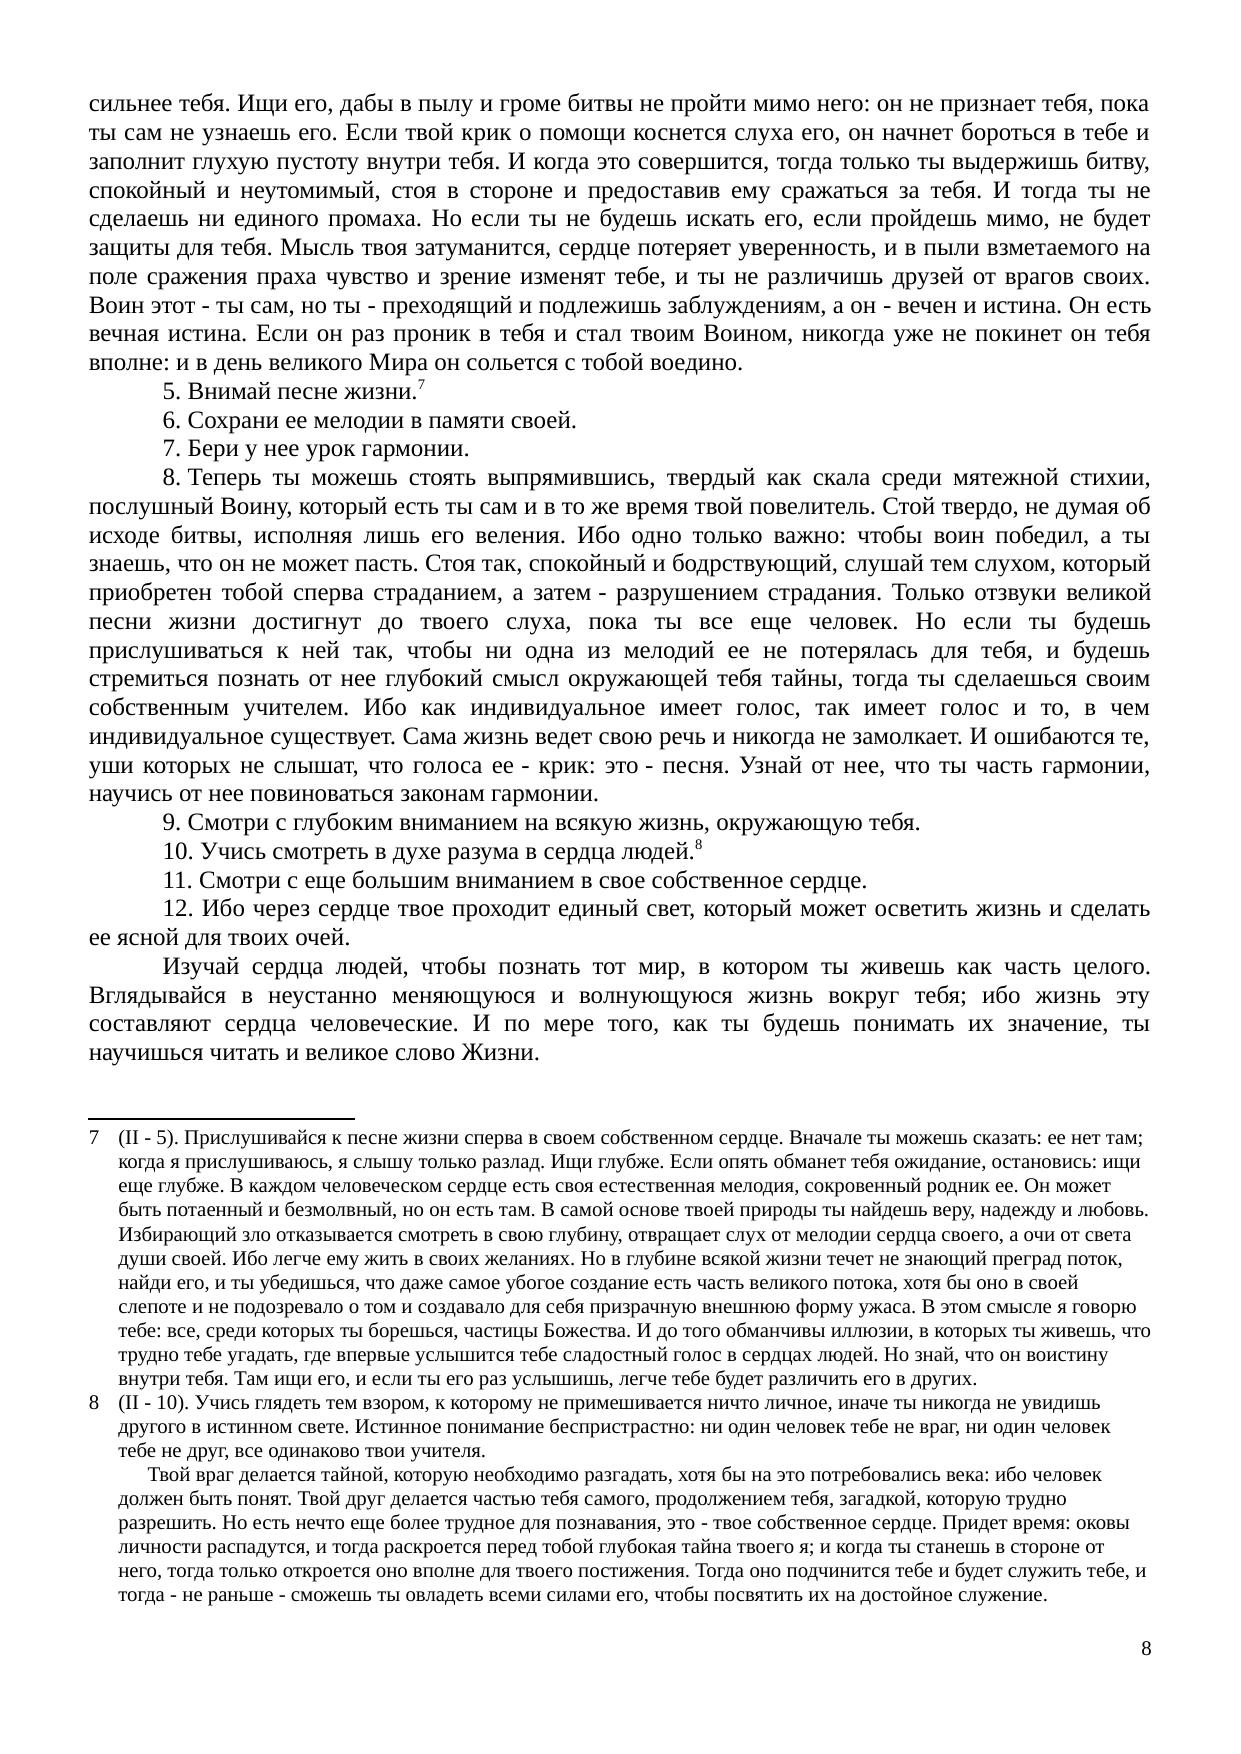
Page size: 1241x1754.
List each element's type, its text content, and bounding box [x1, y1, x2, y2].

text Изучай сердца людей, чтобы познать тот мир, в котором ты живешь как часть целого. Вглядывайся в неустанно меняющуюся и волнующуюся жизнь вокруг тебя; ибо жизнь эту составляют сердца человеческие. И по мере того, как ты будешь понимать их значение, ты научишься читать и великое слово Жизни. [88, 951, 1152, 1066]
text (II - 5). Прислушивайся к песне жизни сперва в своем собственном сердце. Вначале ты можешь сказать: ее нет там; когда я прислушиваюсь, я слышу только разлад. Ищи глубже. Если опять обманет тебя ожидание, остановись: ищи еще глубже. В каждом человеческом сердце есть своя естественная мелодия, сокровенный родник ее. Он может быть потаенный и безмолвный, но он есть там. В самой основе твоей природы ты найдешь веру, надежду и любовь. Избирающий зло отказывается смотреть в свою глубину, отвращает слух от мелодии сердца своего, а очи от света души своей. Ибо легче ему жить в своих желаниях. Но в глубине всякой жизни течет не знающий преград поток, найди его, и ты убедишься, что даже самое убогое создание есть часть великого потока, хотя бы оно в своей слепоте и не подозревало о том и создавало для себя призрачную внешнюю форму ужаса. В этом смысле я говорю тебе: все, среди которых ты борешься, частицы Божества. И до того обманчивы иллюзии, в которых ты живешь, что трудно тебе угадать, где впервые услышится тебе сладостный голос в сердцах людей. Но знай, что он воистину внутри тебя. Там ищи его, и если ты его раз услышишь, легче тебе будет различить его в других. [88, 1125, 1152, 1390]
text 12. Ибо через сердце твое проходит единый свет, который может осветить жизнь и сделать ее ясной для твоих очей. [88, 893, 1152, 951]
text 10. Учись смотреть в духе разума в сердца людей. [88, 836, 1152, 865]
text 6. Сохрани ее мелодии в памяти своей. [88, 405, 1152, 433]
text Твой враг делается тайной, которую необходимо разгадать, хотя бы на это потребовались века: ибо человек должен быть понят. Твой друг делается частью тебя самого, продолжением тебя, загадкой, которую трудно разрешить. Но есть нечто еще более трудное для познавания, это - твое собственное сердце. Придет время: оковы личности распадутся, и тогда раскроется перед тобой глубокая тайна твоего я; и когда ты станешь в стороне от него, тогда только откроется оно вполне для твоего постижения. Тогда оно подчинится тебе и будет служить тебе, и тогда - не раньше - сможешь ты овладеть всеми силами его, чтобы посвятить их на достойное служение. [118, 1462, 1152, 1606]
text 9. Смотри с глубоким вниманием на всякую жизнь, окружающую тебя. [88, 807, 1152, 836]
text 11. Смотри с еще большим вниманием в свое собственное сердце. [88, 865, 1152, 893]
text 7. Бери у нее урок гармонии. [88, 433, 1152, 462]
text сильнее тебя. Ищи его, дабы в пылу и громе битвы не пройти мимо него: он не признает тебя, пока ты сам не узнаешь его. Если твой крик о помощи коснется слуха его, он начнет бороться в тебе и заполнит глухую пустоту внутри тебя. И когда это совершится, тогда только ты выдержишь битву, спокойный и неутомимый, стоя в стороне и предоставив ему сражаться за тебя. И тогда ты не сделаешь ни единого промаха. Но если ты не будешь искать его, если пройдешь мимо, не будет защиты для тебя. Мысль твоя затуманится, сердце потеряет уверенность, и в пыли взметаемого на поле сражения праха чувство и зрение изменят тебе, и ты не различишь друзей от врагов своих. Воин этот - ты сам, но ты - преходящий и подлежишь заблуждениям, а он - вечен и истина. Он есть вечная истина. Если он раз проник в тебя и стал твоим Воином, никогда уже не покинет он тебя вполне: и в день великого Мира он сольется с тобой воедино. [88, 88, 1152, 376]
text (II - 10). Учись глядеть тем взором, к которому не примешивается ничто личное, иначе ты никогда не увидишь другого в истинном свете. Истинное понимание беспристрастно: ни один человек тебе не враг, ни один человек тебе не друг, все одинаково твои учителя. [88, 1390, 1152, 1462]
text 5. Внимай песне жизни. [88, 376, 1152, 405]
text 8. Теперь ты можешь стоять выпрямившись, твердый как скала среди мятежной стихии, послушный Воину, который есть ты сам и в то же время твой повелитель. Стой твердо, не думая об исходе битвы, исполняя лишь его веления. Ибо одно только важно: чтобы воин победил, а ты знаешь, что он не может пасть. Стоя так, спокойный и бодрствующий, слушай тем слухом, который приобретен тобой сперва страданием, а затем - разрушением страдания. Только отзвуки великой песни жизни достигнут до твоего слуха, пока ты все еще человек. Но если ты будешь прислушиваться к ней так, чтобы ни одна из мелодий ее не потерялась для тебя, и будешь стремиться познать от нее глубокий смысл окружающей тебя тайны, тогда ты сделаешься своим собственным учителем. Ибо как индивидуальное имеет голос, так имеет голос и то, в чем индивидуальное существует. Сама жизнь ведет свою речь и никогда не замолкает. И ошибаются те, уши которых не слышат, что голоса ее - крик: это - песня. Узнай от нее, что ты часть гармонии, научись от нее повиноваться законам гармонии. [88, 462, 1152, 807]
